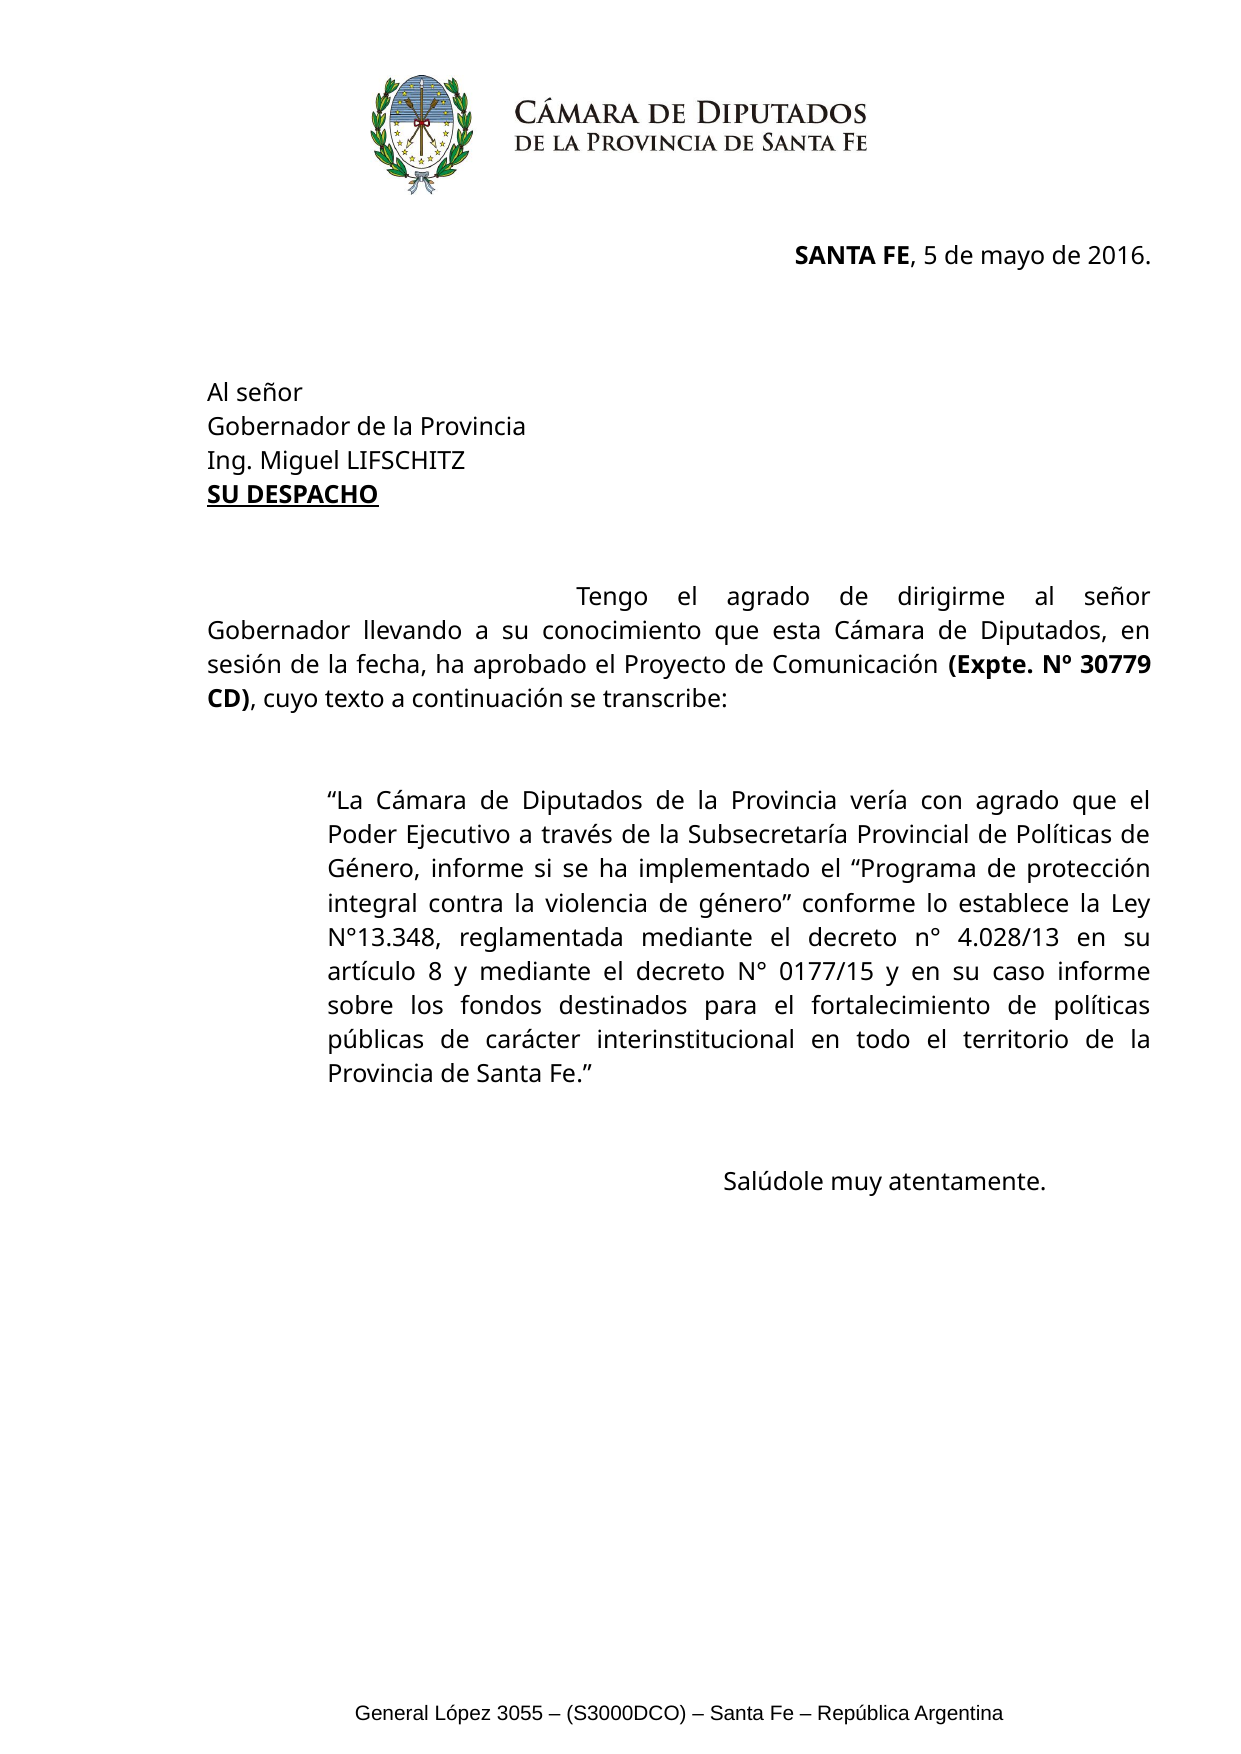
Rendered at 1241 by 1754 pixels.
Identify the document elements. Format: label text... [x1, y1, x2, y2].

text SANTA FE, 5 de mayo de 2016. [207, 238, 1152, 272]
text Salúdole muy atentamente. [649, 1164, 1152, 1198]
text Al señor [207, 374, 1152, 408]
text Ing. Miguel LIFSCHITZ [207, 442, 1152, 476]
text Gobernador de la Provincia [207, 408, 1152, 442]
text SU DESPACHO [207, 476, 1152, 511]
text Tengo el agrado de dirigirme al señor Gobernador llevando a su conocimiento que esta Cámara de Diputados, en sesión de la fecha, ha aprobado el Proyecto de Comunicación (Expte. Nº 30779 CD), cuyo texto a continuación se transcribe: [207, 579, 1152, 715]
picture [370, 75, 867, 199]
text “La Cámara de Diputados de la Provincia vería con agrado que el Poder Ejecutivo a través de la Subsecretaría Provincial de Políticas de Género, informe si se ha implementado el “Programa de protección integral contra la violencia de género” conforme lo establece la Ley N°13.348, reglamentada mediante el decreto n° 4.028/13 en su artículo 8 y mediante el decreto N° 0177/15 y en su caso informe sobre los fondos destinados para el fortalecimiento de políticas públicas de carácter interinstitucional en todo el territorio de la Provincia de Santa Fe.” [327, 783, 1152, 1089]
